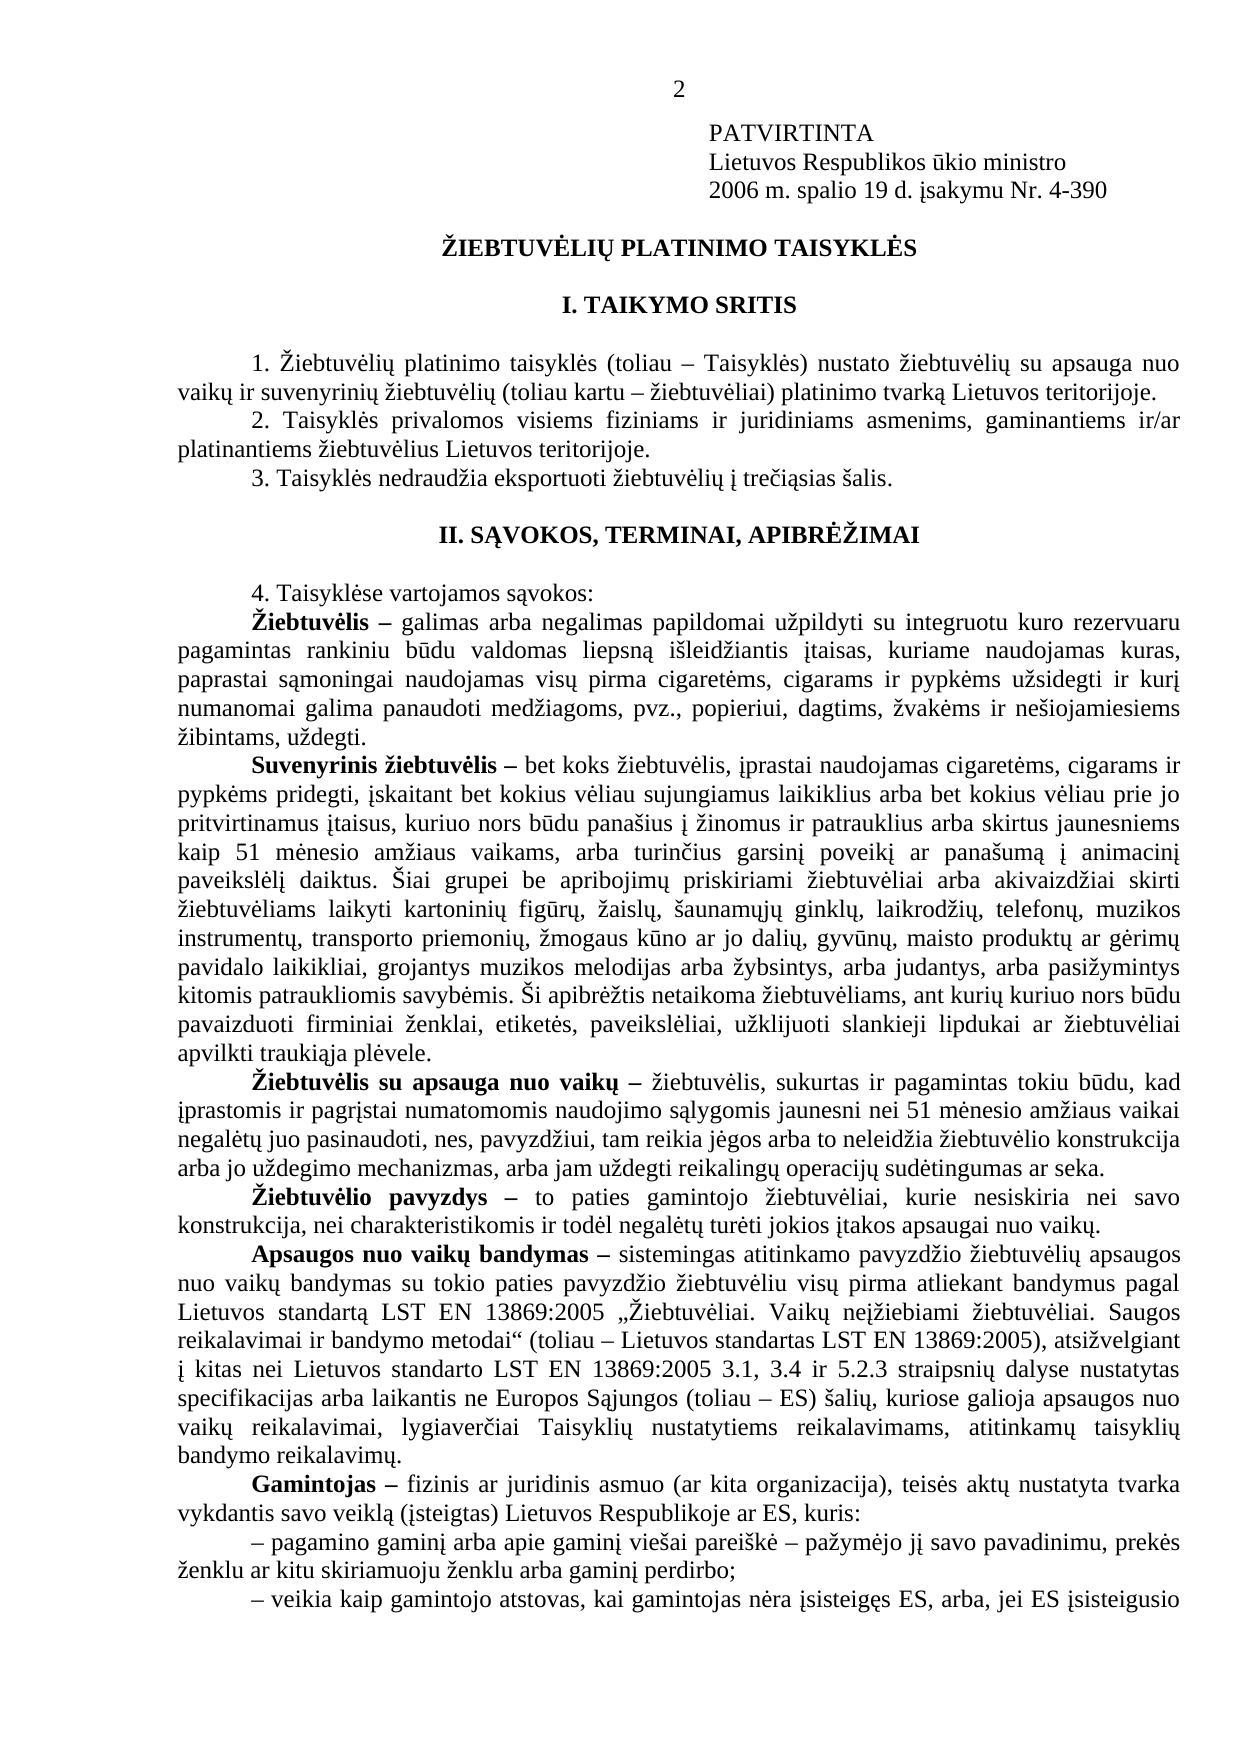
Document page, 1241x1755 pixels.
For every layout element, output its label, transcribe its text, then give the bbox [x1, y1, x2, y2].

text – pagamino gaminį arba apie gaminį viešai pareiškė – pažymėjo jį savo pavadinimu, prekės ženklu ar kitu skiriamuoju ženklu arba gaminį perdirbo; [177, 1527, 1181, 1584]
text – veikia kaip gamintojo atstovas, kai gamintojas nėra įsisteigęs ES, arba, jei ES įsisteigusio [177, 1584, 1181, 1613]
text Apsaugos nuo vaikų bandymas – sistemingas atitinkamo pavyzdžio žiebtuvėlių apsaugos nuo vaikų bandymas su tokio paties pavyzdžio žiebtuvėliu visų pirma atliekant bandymus pagal Lietuvos standartą LST EN 13869:2005 „Žiebtuvėliai. Vaikų neįžiebiami žiebtuvėliai. Saugos reikalavimai ir bandymo metodai“ (toliau – Lietuvos standartas LST EN 13869:2005), atsižvelgiant į kitas nei Lietuvos standarto LST EN 13869:2005 3.1, 3.4 ir 5.2.3 straipsnių dalyse nustatytas specifikacijas arba laikantis ne Europos Sąjungos (toliau – ES) šalių, kuriose galioja apsaugos nuo vaikų reikalavimai, lygiaverčiai Taisyklių nustatytiems reikalavimams, atitinkamų taisyklių bandymo reikalavimų. [177, 1239, 1181, 1469]
text Lietuvos Respublikos ūkio ministro [177, 147, 1181, 176]
text 4. Taisyklėse vartojamos sąvokos: [177, 578, 1181, 607]
text 2. Taisyklės privalomos visiems fiziniams ir juridiniams asmenims, gaminantiems ir/ar platinantiems žiebtuvėlius Lietuvos teritorijoje. [177, 406, 1181, 463]
text 3. Taisyklės nedraudžia eksportuoti žiebtuvėlių į trečiąsias šalis. [177, 463, 1181, 492]
text Žiebtuvėlis – galimas arba negalimas papildomai užpildyti su integruotu kuro rezervuaru pagamintas rankiniu būdu valdomas liepsną išleidžiantis įtaisas, kuriame naudojamas kuras, paprastai sąmoningai naudojamas visų pirma cigaretėms, cigarams ir pypkėms užsidegti ir kurį numanomai galima panaudoti medžiagoms, pvz., popieriui, dagtims, žvakėms ir nešiojamiesiems žibintams, uždegti. [177, 607, 1181, 751]
text 2006 m. spalio 19 d. įsakymu Nr. 4-390 [177, 176, 1181, 204]
text I. TAIKYMO SRITIS [177, 291, 1181, 319]
text Gamintojas – fizinis ar juridinis asmuo (ar kita organizacija), teisės aktų nustatyta tvarka vykdantis savo veiklą (įsteigtas) Lietuvos Respublikoje ar ES, kuris: [177, 1469, 1181, 1527]
text Suvenyrinis žiebtuvėlis – bet koks žiebtuvėlis, įprastai naudojamas cigaretėms, cigarams ir pypkėms pridegti, įskaitant bet kokius vėliau sujungiamus laikiklius arba bet kokius vėliau prie jo pritvirtinamus įtaisus, kuriuo nors būdu panašius į žinomus ir patrauklius arba skirtus jaunesniems kaip 51 mėnesio amžiaus vaikams, arba turinčius garsinį poveikį ar panašumą į animacinį paveikslėlį daiktus. Šiai grupei be apribojimų priskiriami žiebtuvėliai arba akivaizdžiai skirti žiebtuvėliams laikyti kartoninių figūrų, žaislų, šaunamųjų ginklų, laikrodžių, telefonų, muzikos instrumentų, transporto priemonių, žmogaus kūno ar jo dalių, gyvūnų, maisto produktų ar gėrimų pavidalo laikikliai, grojantys muzikos melodijas arba žybsintys, arba judantys, arba pasižymintys kitomis patraukliomis savybėmis. Ši apibrėžtis netaikoma žiebtuvėliams, ant kurių kuriuo nors būdu pavaizduoti firminiai ženklai, etiketės, paveikslėliai, užklijuoti slankieji lipdukai ar žiebtuvėliai apvilkti traukiąja plėvele. [177, 751, 1181, 1067]
text Žiebtuvėlis su apsauga nuo vaikų – žiebtuvėlis, sukurtas ir pagamintas tokiu būdu, kad įprastomis ir pagrįstai numatomomis naudojimo sąlygomis jaunesni nei 51 mėnesio amžiaus vaikai negalėtų juo pasinaudoti, nes, pavyzdžiui, tam reikia jėgos arba to neleidžia žiebtuvėlio konstrukcija arba jo uždegimo mechanizmas, arba jam uždegti reikalingų operacijų sudėtingumas ar seka. [177, 1067, 1181, 1182]
text Žiebtuvėlio pavyzdys – to paties gamintojo žiebtuvėliai, kurie nesiskiria nei savo konstrukcija, nei charakteristikomis ir todėl negalėtų turėti jokios įtakos apsaugai nuo vaikų. [177, 1182, 1181, 1239]
text II. SĄVOKOS, TERMINAI, APIBRĖŽIMAI [177, 521, 1181, 549]
text PATVIRTINTA [709, 118, 1181, 147]
text ŽIEBTUVĖLIŲ PLATINIMO TAISYKLĖS [177, 233, 1181, 262]
text 1. Žiebtuvėlių platinimo taisyklės (toliau – Taisyklės) nustato žiebtuvėlių su apsauga nuo vaikų ir suvenyrinių žiebtuvėlių (toliau kartu – žiebtuvėliai) platinimo tvarką Lietuvos teritorijoje. [177, 348, 1181, 406]
